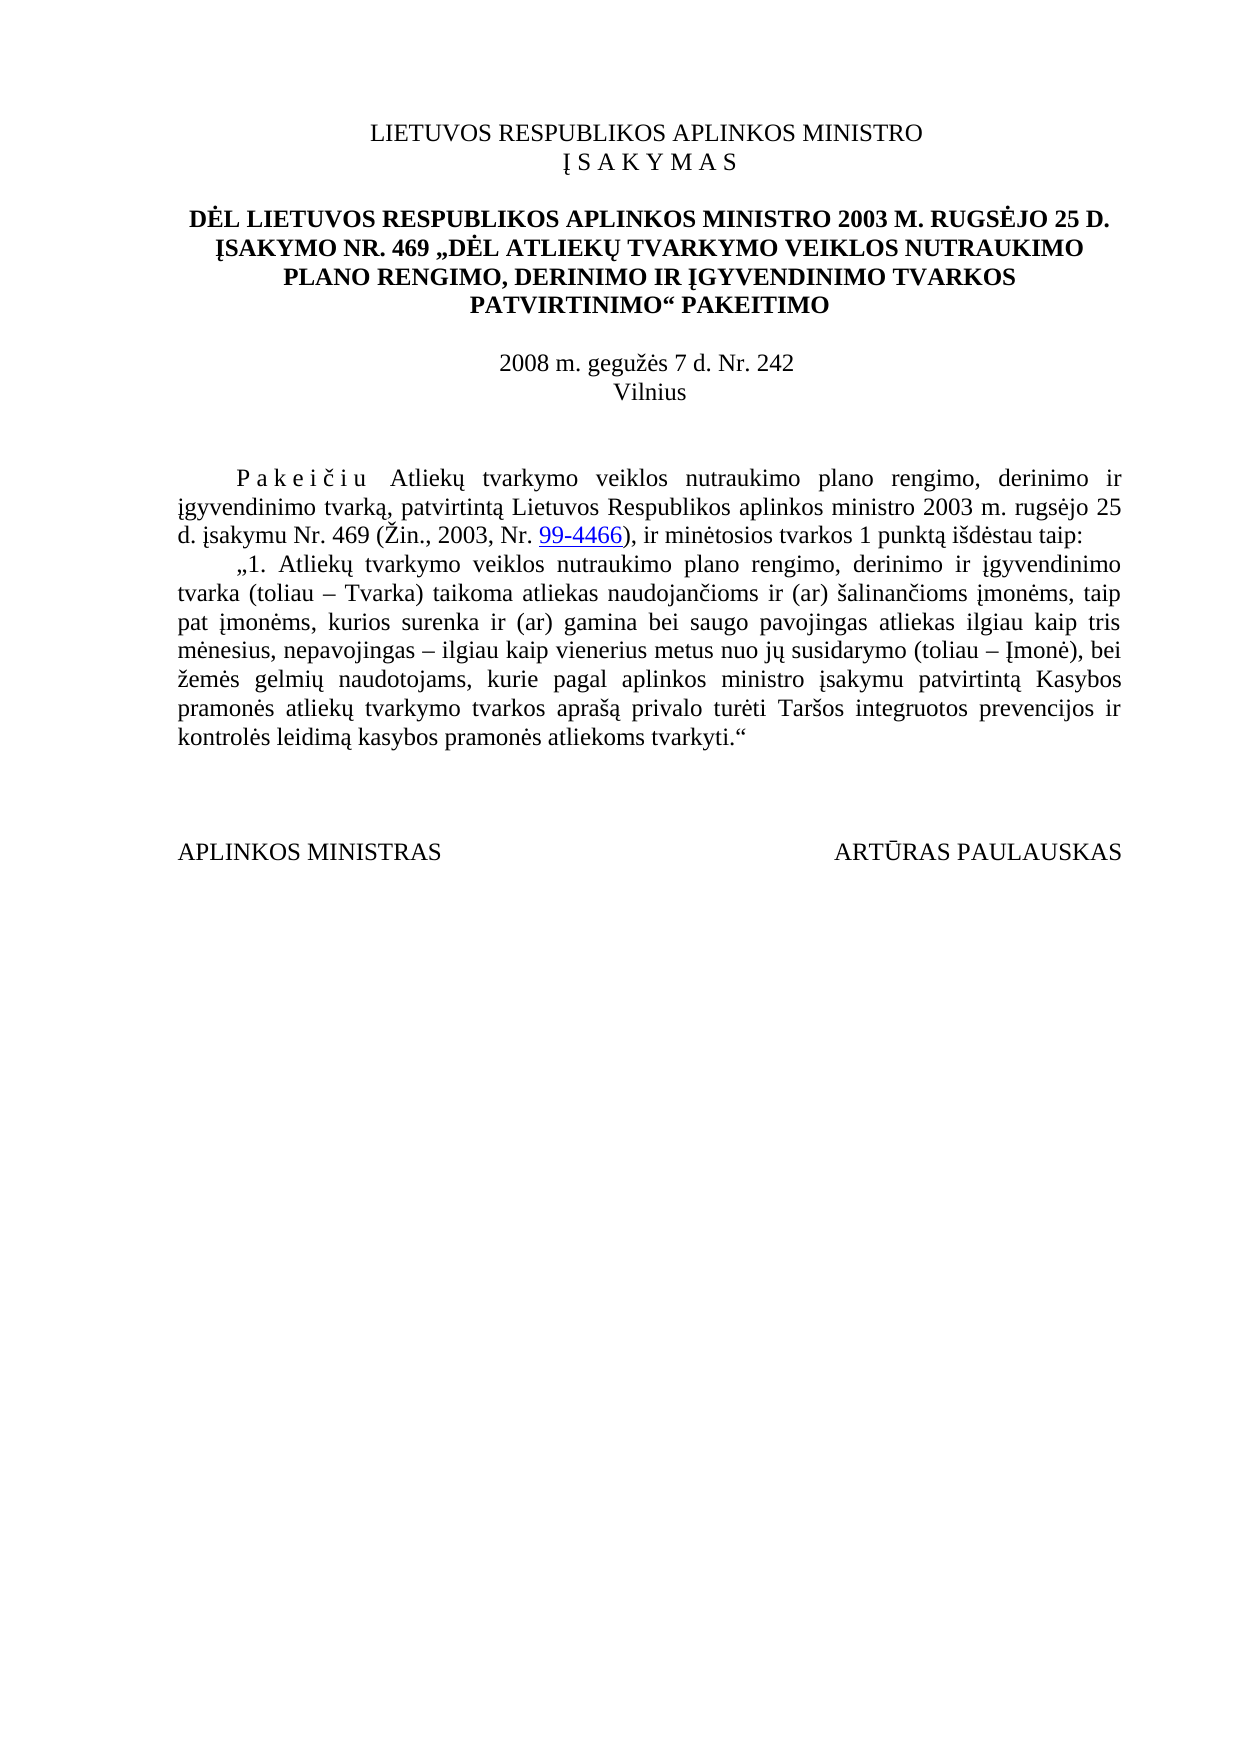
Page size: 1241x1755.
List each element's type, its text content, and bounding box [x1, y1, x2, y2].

text LIETUVOS RESPUBLIKOS APLINKOS MINISTRO [177, 118, 1122, 147]
text „1. Atliekų tvarkymo veiklos nutraukimo plano rengimo, derinimo ir įgyvendinimo tvarka (toliau – Tvarka) taikoma atliekas naudojančioms ir (ar) šalinančioms įmonėms, taip pat įmonėms, kurios surenka ir (ar) gamina bei saugo pavojingas atliekas ilgiau kaip tris mėnesius, nepavojingas – ilgiau kaip vienerius metus nuo jų susidarymo (toliau – Įmonė), bei žemės gelmių naudotojams, kurie pagal aplinkos ministro įsakymu patvirtintą Kasybos pramonės atliekų tvarkymo tvarkos aprašą privalo turėti Taršos integruotos prevencijos ir kontrolės leidimą kasybos pramonės atliekoms tvarkyti.“ [177, 549, 1122, 751]
text Vilnius [177, 377, 1122, 406]
text ĮSAKYMAS [177, 147, 1122, 176]
text 2008 m. gegužės 7 d. Nr. 242 [177, 348, 1122, 377]
text Pakeičiu Atliekų tvarkymo veiklos nutraukimo plano rengimo, derinimo ir įgyvendinimo tvarką, patvirtintą Lietuvos Respublikos aplinkos ministro 2003 m. rugsėjo 25 d. įsakymu Nr. 469 (Žin., 2003, Nr. 99-4466), ir minėtosios tvarkos 1 punktą išdėstau taip: [177, 463, 1122, 549]
text DĖL LIETUVOS RESPUBLIKOS APLINKOS MINISTRO 2003 M. RUGSĖJO 25 D. ĮSAKYMO NR. 469 „DĖL ATLIEKŲ TVARKYMO VEIKLOS NUTRAUKIMO PLANO RENGIMO, DERINIMO IR ĮGYVENDINIMO TVARKOS PATVIRTINIMO“ PAKEITIMO [177, 204, 1122, 319]
text APLINKOS MINISTRAS ARTŪRAS PAULAUSKAS [177, 837, 1122, 866]
